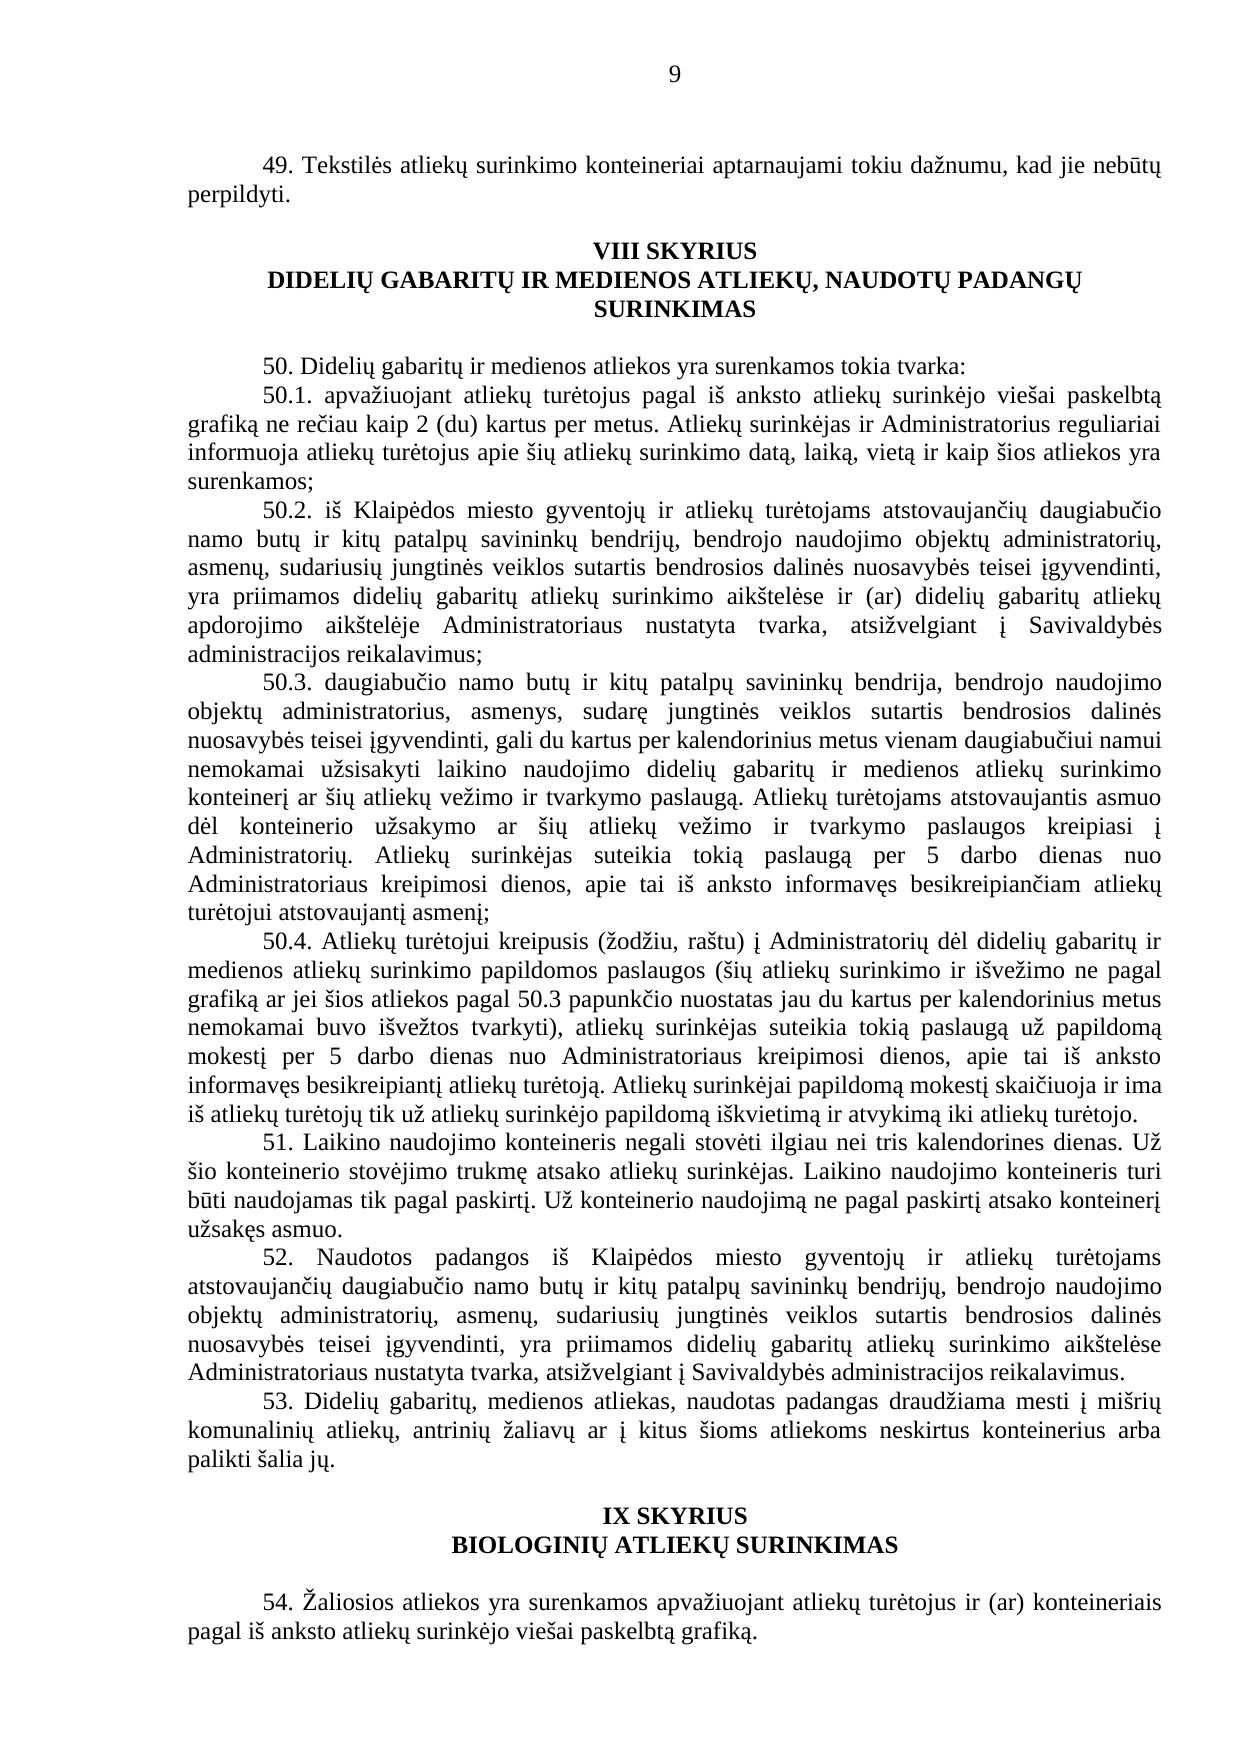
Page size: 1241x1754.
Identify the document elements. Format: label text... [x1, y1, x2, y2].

text 51. Laikino naudojimo konteineris negali stovėti ilgiau nei tris kalendorines dienas. Už šio konteinerio stovėjimo trukmę atsako atliekų surinkėjas. Laikino naudojimo konteineris turi būti naudojamas tik pagal paskirtį. Už konteinerio naudojimą ne pagal paskirtį atsako konteinerį užsakęs asmuo. [187, 1127, 1162, 1242]
text 50.1. apvažiuojant atliekų turėtojus pagal iš anksto atliekų surinkėjo viešai paskelbtą grafiką ne rečiau kaip 2 (du) kartus per metus. Atliekų surinkėjas ir Administratorius reguliariai informuoja atliekų turėtojus apie šių atliekų surinkimo datą, laiką, vietą ir kaip šios atliekos yra surenkamos; [187, 380, 1162, 495]
text 52. Naudotos padangos iš Klaipėdos miesto gyventojų ir atliekų turėtojams atstovaujančių daugiabučio namo butų ir kitų patalpų savininkų bendrijų, bendrojo naudojimo objektų administratorių, asmenų, sudariusių jungtinės veiklos sutartis bendrosios dalinės nuosavybės teisei įgyvendinti, yra priimamos didelių gabaritų atliekų surinkimo aikštelėse Administratoriaus nustatyta tvarka, atsižvelgiant į Savivaldybės administracijos reikalavimus. [187, 1242, 1162, 1386]
text DIDELIŲ GABARITŲ IR MEDIENOS ATLIEKŲ, NAUDOTŲ PADANGŲ SURINKIMAS [187, 265, 1162, 322]
text IX SKYRIUS [187, 1501, 1162, 1530]
text VIII SKYRIUS [187, 236, 1162, 265]
text BIOLOGINIŲ ATLIEKŲ SURINKIMAS [187, 1530, 1162, 1559]
text 54. Žaliosios atliekos yra surenkamos apvažiuojant atliekų turėtojus ir (ar) konteineriais pagal iš anksto atliekų surinkėjo viešai paskelbtą grafiką. [187, 1587, 1162, 1645]
text 53. Didelių gabaritų, medienos atliekas, naudotas padangas draudžiama mesti į mišrių komunalinių atliekų, antrinių žaliavų ar į kitus šioms atliekoms neskirtus konteinerius arba palikti šalia jų. [187, 1386, 1162, 1472]
text 50.3. daugiabučio namo butų ir kitų patalpų savininkų bendrija, bendrojo naudojimo objektų administratorius, asmenys, sudarę jungtinės veiklos sutartis bendrosios dalinės nuosavybės teisei įgyvendinti, gali du kartus per kalendorinius metus vienam daugiabučiui namui nemokamai užsisakyti laikino naudojimo didelių gabaritų ir medienos atliekų surinkimo konteinerį ar šių atliekų vežimo ir tvarkymo paslaugą. Atliekų turėtojams atstovaujantis asmuo dėl konteinerio užsakymo ar šių atliekų vežimo ir tvarkymo paslaugos kreipiasi į Administratorių. Atliekų surinkėjas suteikia tokią paslaugą per 5 darbo dienas nuo Administratoriaus kreipimosi dienos, apie tai iš anksto informavęs besikreipiančiam atliekų turėtojui atstovaujantį asmenį; [187, 667, 1162, 926]
text 49. Tekstilės atliekų surinkimo konteineriai aptarnaujami tokiu dažnumu, kad jie nebūtų perpildyti. [187, 150, 1162, 207]
text 50.2. iš Klaipėdos miesto gyventojų ir atliekų turėtojams atstovaujančių daugiabučio namo butų ir kitų patalpų savininkų bendrijų, bendrojo naudojimo objektų administratorių, asmenų, sudariusių jungtinės veiklos sutartis bendrosios dalinės nuosavybės teisei įgyvendinti, yra priimamos didelių gabaritų atliekų surinkimo aikštelėse ir (ar) didelių gabaritų atliekų apdorojimo aikštelėje Administratoriaus nustatyta tvarka, atsižvelgiant į Savivaldybės administracijos reikalavimus; [187, 495, 1162, 667]
text 50.4. Atliekų turėtojui kreipusis (žodžiu, raštu) į Administratorių dėl didelių gabaritų ir medienos atliekų surinkimo papildomos paslaugos (šių atliekų surinkimo ir išvežimo ne pagal grafiką ar jei šios atliekos pagal 50.3 papunkčio nuostatas jau du kartus per kalendorinius metus nemokamai buvo išvežtos tvarkyti), atliekų surinkėjas suteikia tokią paslaugą už papildomą mokestį per 5 darbo dienas nuo Administratoriaus kreipimosi dienos, apie tai iš anksto informavęs besikreipiantį atliekų turėtoją. Atliekų surinkėjai papildomą mokestį skaičiuoja ir ima iš atliekų turėtojų tik už atliekų surinkėjo papildomą iškvietimą ir atvykimą iki atliekų turėtojo. [187, 926, 1162, 1127]
text 50. Didelių gabaritų ir medienos atliekos yra surenkamos tokia tvarka: [187, 351, 1162, 380]
